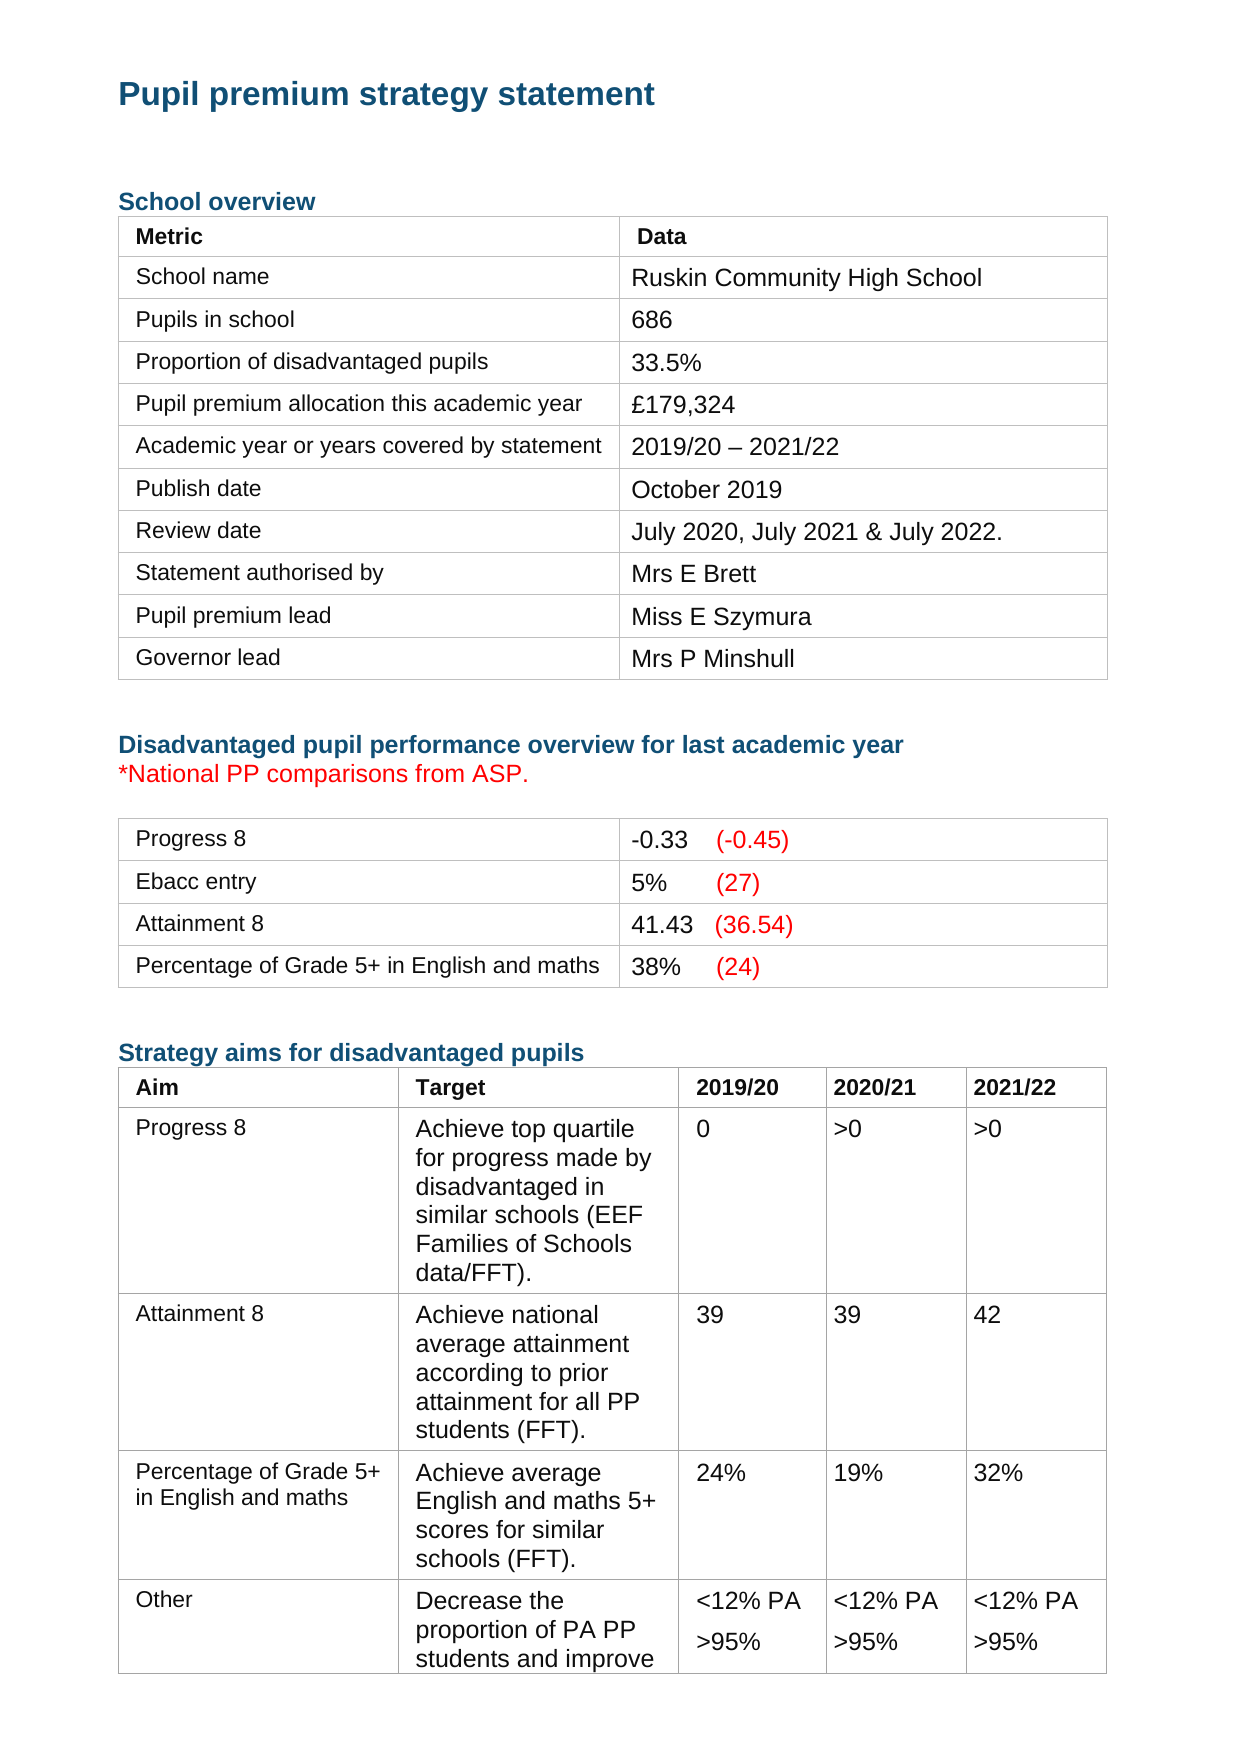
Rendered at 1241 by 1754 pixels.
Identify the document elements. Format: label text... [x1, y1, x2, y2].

table_cell 41.43 (36.54) [620, 904, 1107, 945]
table_cell Achieve national average attainment according to prior attainment for all PP students (FFT). [399, 1294, 678, 1450]
table_cell Decrease the proportion of PA PP students and improve [399, 1580, 678, 1672]
text *National PP comparisons from ASP. [118, 759, 1107, 787]
table_header Aim [119, 1068, 398, 1107]
table_cell Percentage of Grade 5+ in English and maths [119, 1451, 398, 1579]
table_cell October 2019 [620, 469, 1107, 510]
table_cell Attainment 8 [119, 1294, 398, 1450]
table_cell 2019/20 – 2021/22 [620, 426, 1107, 467]
table_cell Governor lead [119, 638, 619, 679]
table_cell Miss E Szymura [620, 595, 1107, 637]
table_cell 24% [679, 1451, 826, 1579]
subtitle School overview [118, 187, 1107, 216]
table_header -0.33 (-0.45) [620, 819, 1107, 860]
table_header Progress 8 [119, 819, 619, 860]
table_cell School name [119, 257, 619, 298]
table_cell 5% (27) [620, 861, 1107, 903]
table_cell 686 [620, 299, 1107, 341]
table_cell Attainment 8 [119, 904, 619, 945]
table_cell 42 [967, 1294, 1106, 1450]
table_cell Publish date [119, 469, 619, 510]
table_cell Ruskin Community High School [620, 257, 1107, 298]
table_cell 32% [967, 1451, 1106, 1579]
table_cell Other [119, 1580, 398, 1672]
table_cell Review date [119, 511, 619, 552]
table_header Data [620, 217, 1107, 256]
table_cell Mrs P Minshull [620, 638, 1107, 679]
table_cell Ebacc entry [119, 861, 619, 903]
subtitle Disadvantaged pupil performance overview for last academic year [118, 730, 1107, 759]
table_cell Pupil premium lead [119, 595, 619, 637]
subtitle Strategy aims for disadvantaged pupils [118, 1038, 1107, 1067]
table_cell 33.5% [620, 342, 1107, 383]
table_cell July 2020, July 2021 & July 2022. [620, 511, 1107, 552]
table_cell £179,324 [620, 384, 1107, 425]
table_header 2021/22 [967, 1068, 1106, 1107]
table_cell 19% [827, 1451, 966, 1579]
table_cell <12% PA >95% [679, 1580, 826, 1672]
table_cell Statement authorised by [119, 553, 619, 594]
table_header Target [399, 1068, 678, 1107]
subtitle Pupil premium strategy statement [118, 74, 1107, 112]
table_cell >0 [827, 1108, 966, 1293]
table_cell 0 [679, 1108, 826, 1293]
table_cell Achieve average English and maths 5+ scores for similar schools (FFT). [399, 1451, 678, 1579]
table_cell <12% PA >95% [967, 1580, 1106, 1672]
table_cell 39 [827, 1294, 966, 1450]
table_cell Pupils in school [119, 299, 619, 341]
table_cell Progress 8 [119, 1108, 398, 1293]
table_cell Pupil premium allocation this academic year [119, 384, 619, 425]
table_cell >0 [967, 1108, 1106, 1293]
table_cell 38% (24) [620, 946, 1107, 987]
table_header 2019/20 [679, 1068, 826, 1107]
table_cell 39 [679, 1294, 826, 1450]
table_cell Percentage of Grade 5+ in English and maths [119, 946, 619, 987]
table_header 2020/21 [827, 1068, 966, 1107]
table_cell Mrs E Brett [620, 553, 1107, 594]
table_cell Proportion of disadvantaged pupils [119, 342, 619, 383]
table_cell Achieve top quartile for progress made by disadvantaged in similar schools (EEF Families of Schools data/FFT). [399, 1108, 678, 1293]
table_cell <12% PA >95% [827, 1580, 966, 1672]
table_header Metric [119, 217, 619, 256]
table_cell Academic year or years covered by statement [119, 426, 619, 467]
